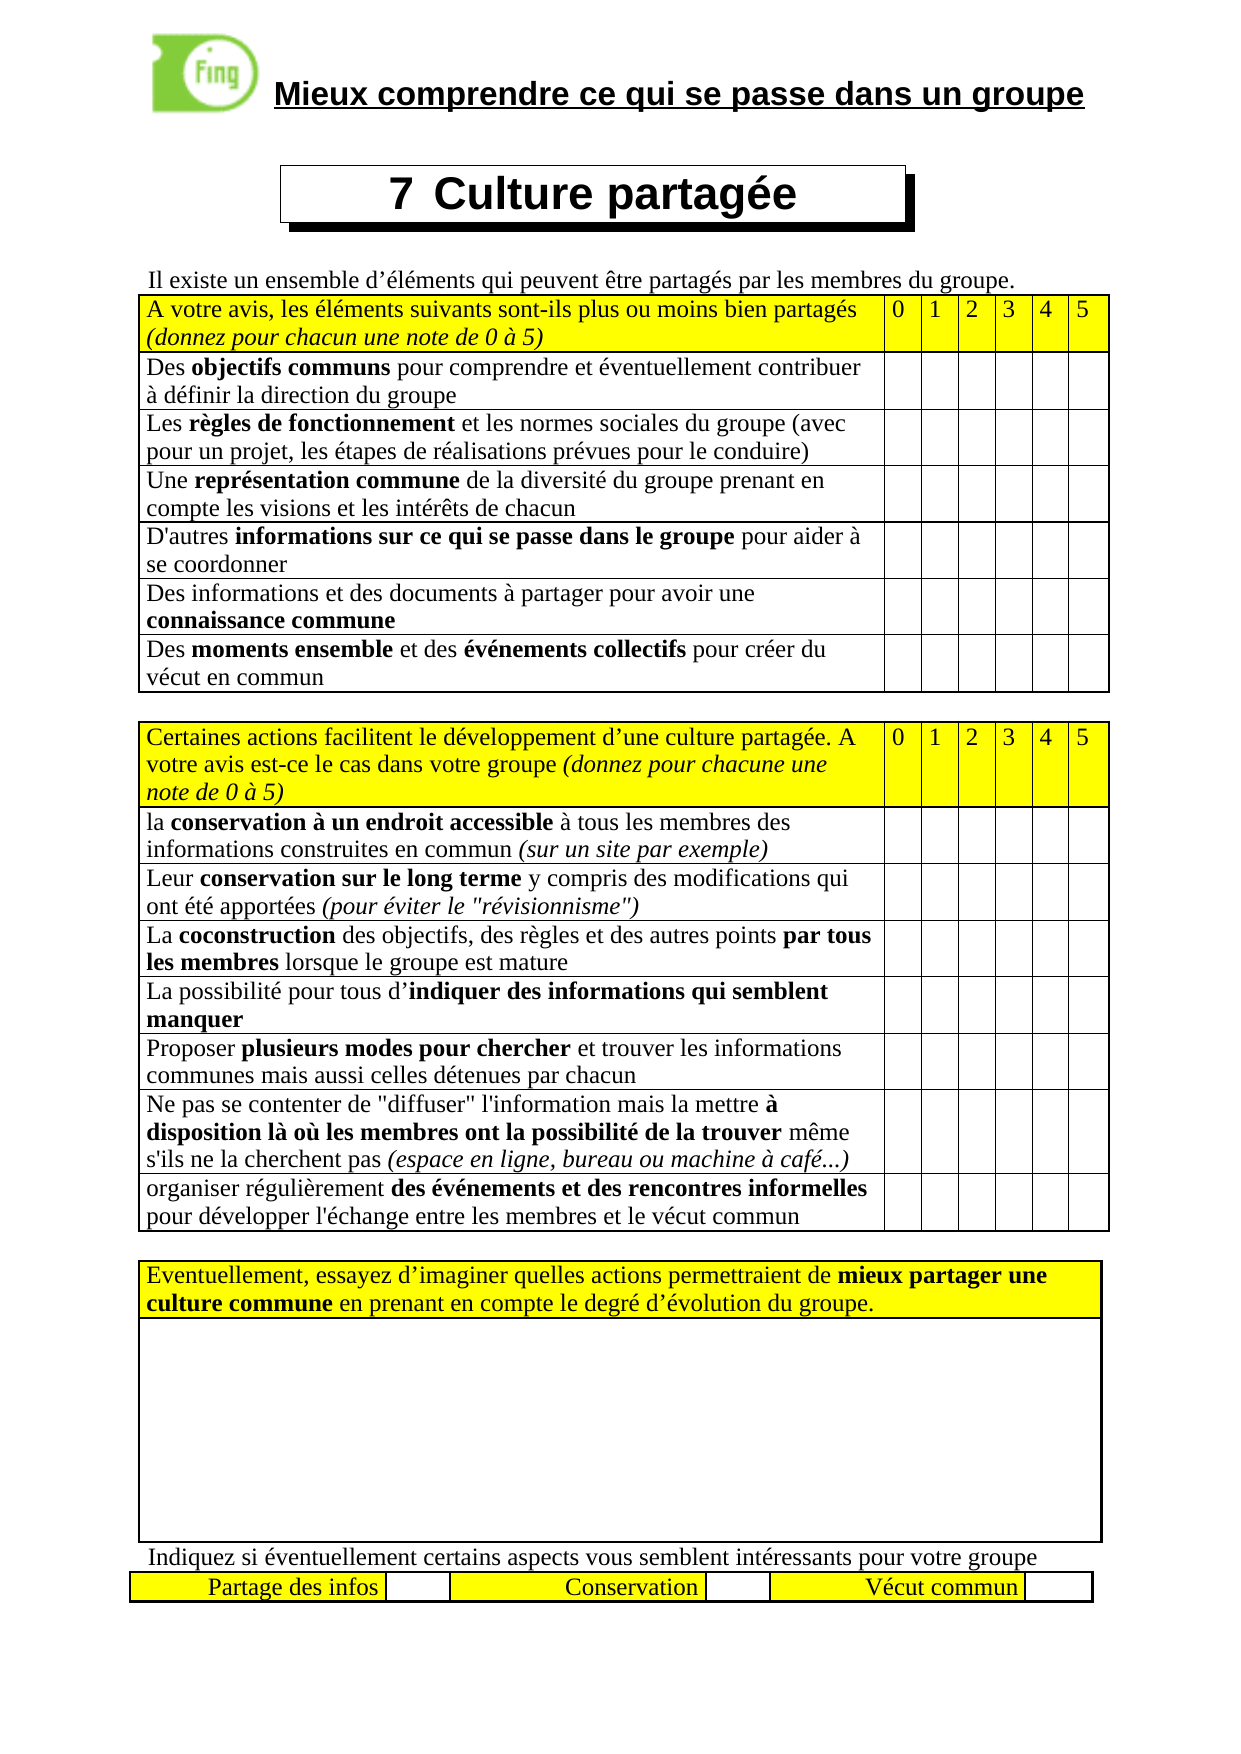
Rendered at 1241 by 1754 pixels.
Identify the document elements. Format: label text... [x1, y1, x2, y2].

table_header 2 [959, 723, 995, 806]
table_cell [885, 466, 921, 521]
table_cell [996, 921, 1032, 976]
table_cell [885, 1174, 921, 1230]
table_cell [140, 1319, 1100, 1541]
table_header Partage des infos [131, 1573, 385, 1600]
table_cell [922, 466, 958, 521]
table_header A votre avis, les éléments suivants sont-ils plus ou moins bien partagés (donnez pour chacun une note de 0 à 5) [140, 296, 884, 351]
table_cell [922, 410, 958, 465]
table_header 1 [922, 296, 958, 351]
table_cell [959, 808, 995, 863]
table_cell [885, 523, 921, 578]
table_cell [1033, 523, 1068, 578]
table_header 1 [922, 723, 958, 806]
table_cell [1033, 1174, 1068, 1230]
table_cell Une représentation commune de la diversité du groupe prenant en compte les visions et les intérêts de chacun [140, 466, 884, 521]
table_cell organiser régulièrement des événements et des rencontres informelles pour développer l'échange entre les membres et le vécut commun [140, 1174, 884, 1230]
table_cell [996, 466, 1032, 521]
table_cell Ne pas se contenter de "diffuser" l'information mais la mettre à disposition là où les membres ont la possibilité de la trouver même s'ils ne la cherchent pas (espace en ligne, bureau ou machine à café...) [140, 1090, 884, 1173]
table_cell [1069, 410, 1108, 465]
table_cell [959, 1090, 995, 1173]
table_cell Proposer plusieurs modes pour chercher et trouver les informations communes mais aussi celles détenues par chacun [140, 1034, 884, 1089]
table_cell [922, 635, 958, 691]
table_cell La coconstruction des objectifs, des règles et des autres points par tous les membres lorsque le groupe est mature [140, 921, 884, 976]
table_header [1026, 1573, 1091, 1600]
table_cell [959, 921, 995, 976]
table_header 5 [1069, 723, 1108, 806]
table_header 4 [1033, 723, 1068, 806]
table_cell [959, 635, 995, 691]
table_header [707, 1573, 769, 1600]
table_header [387, 1573, 449, 1600]
table_header Conservation [451, 1573, 705, 1600]
table_cell [959, 523, 995, 578]
table_cell [885, 579, 921, 634]
table_cell [885, 864, 921, 920]
table_cell [1069, 864, 1108, 920]
table_cell [959, 353, 995, 408]
table_cell [1069, 635, 1108, 691]
table_cell [1033, 864, 1068, 920]
table_cell [1033, 466, 1068, 521]
table_cell [1033, 977, 1068, 1033]
table_header 4 [1033, 296, 1068, 351]
subtitle Culture partagée [281, 166, 905, 222]
table_cell [885, 353, 921, 408]
table_cell [996, 1090, 1032, 1173]
table_header 5 [1069, 296, 1108, 351]
table_cell [1069, 523, 1108, 578]
table_cell [996, 977, 1032, 1033]
table_cell [885, 635, 921, 691]
table_cell [1033, 635, 1068, 691]
table_cell [1069, 977, 1108, 1033]
table_cell [1069, 921, 1108, 976]
table_header 3 [996, 296, 1032, 351]
table_cell [959, 864, 995, 920]
table_cell [1069, 579, 1108, 634]
table_cell [922, 1174, 958, 1230]
table_cell [959, 977, 995, 1033]
table_cell [996, 808, 1032, 863]
table_cell [922, 523, 958, 578]
table_cell [1069, 353, 1108, 408]
table_cell [959, 466, 995, 521]
table_cell [959, 1034, 995, 1089]
table_cell [1069, 466, 1108, 521]
table_header Eventuellement, essayez d’imaginer quelles actions permettraient de mieux partager une culture commune en prenant en compte le degré d’évolution du groupe. [140, 1262, 1100, 1317]
table_cell [922, 1034, 958, 1089]
table_cell [1033, 921, 1068, 976]
table_cell [1033, 353, 1068, 408]
table_header 0 [885, 296, 921, 351]
table_cell [996, 1034, 1032, 1089]
table_cell [1069, 1090, 1108, 1173]
table_cell Des informations et des documents à partager pour avoir une connaissance commune [140, 579, 884, 634]
table_cell [1033, 410, 1068, 465]
table_cell [922, 353, 958, 408]
table_cell Des objectifs communs pour comprendre et éventuellement contribuer à définir la direction du groupe [140, 353, 884, 408]
table_cell [996, 579, 1032, 634]
table_cell [1069, 1174, 1108, 1230]
text Il existe un ensemble d’éléments qui peuvent être partagés par les membres du groupe. [148, 266, 1092, 293]
table_cell [1033, 1090, 1068, 1173]
table_cell [885, 977, 921, 1033]
table_cell [996, 523, 1032, 578]
table_cell [922, 1090, 958, 1173]
table_cell [959, 1174, 995, 1230]
table_cell Des moments ensemble et des événements collectifs pour créer du vécut en commun [140, 635, 884, 691]
table_cell [885, 808, 921, 863]
table_cell [996, 1174, 1032, 1230]
text Indiquez si éventuellement certains aspects vous semblent intéressants pour votre groupe [148, 1543, 1092, 1571]
table_cell [1069, 1034, 1108, 1089]
table_cell [996, 353, 1032, 408]
table_cell [1033, 579, 1068, 634]
table_cell la conservation à un endroit accessible à tous les membres des informations construites en commun (sur un site par exemple) [140, 808, 884, 863]
table_cell [885, 1090, 921, 1173]
table_header Certaines actions facilitent le développement d’une culture partagée. A votre avis est-ce le cas dans votre groupe (donnez pour chacune une note de 0 à 5) [140, 723, 884, 806]
table_cell Leur conservation sur le long terme y compris des modifications qui ont été apportées (pour éviter le "révisionnisme") [140, 864, 884, 920]
table_cell [922, 977, 958, 1033]
table_cell [1033, 808, 1068, 863]
table_cell [885, 921, 921, 976]
table_cell [996, 410, 1032, 465]
table_cell [885, 1034, 921, 1089]
table_cell [959, 410, 995, 465]
table_cell La possibilité pour tous d’indiquer des informations qui semblent manquer [140, 977, 884, 1033]
table_cell [885, 410, 921, 465]
table_cell [959, 579, 995, 634]
table_header 0 [885, 723, 921, 806]
table_header 3 [996, 723, 1032, 806]
table_cell [996, 635, 1032, 691]
table_cell [922, 579, 958, 634]
table_cell [996, 864, 1032, 920]
table_cell D'autres informations sur ce qui se passe dans le groupe pour aider à se coordonner [140, 523, 884, 578]
table_cell [1033, 1034, 1068, 1089]
table_cell Les règles de fonctionnement et les normes sociales du groupe (avec pour un projet, les étapes de réalisations prévues pour le conduire) [140, 410, 884, 465]
table_cell [922, 921, 958, 976]
table_header 2 [959, 296, 995, 351]
table_cell [922, 864, 958, 920]
table_cell [1069, 808, 1108, 863]
table_cell [922, 808, 958, 863]
table_header Vécut commun [771, 1573, 1024, 1600]
